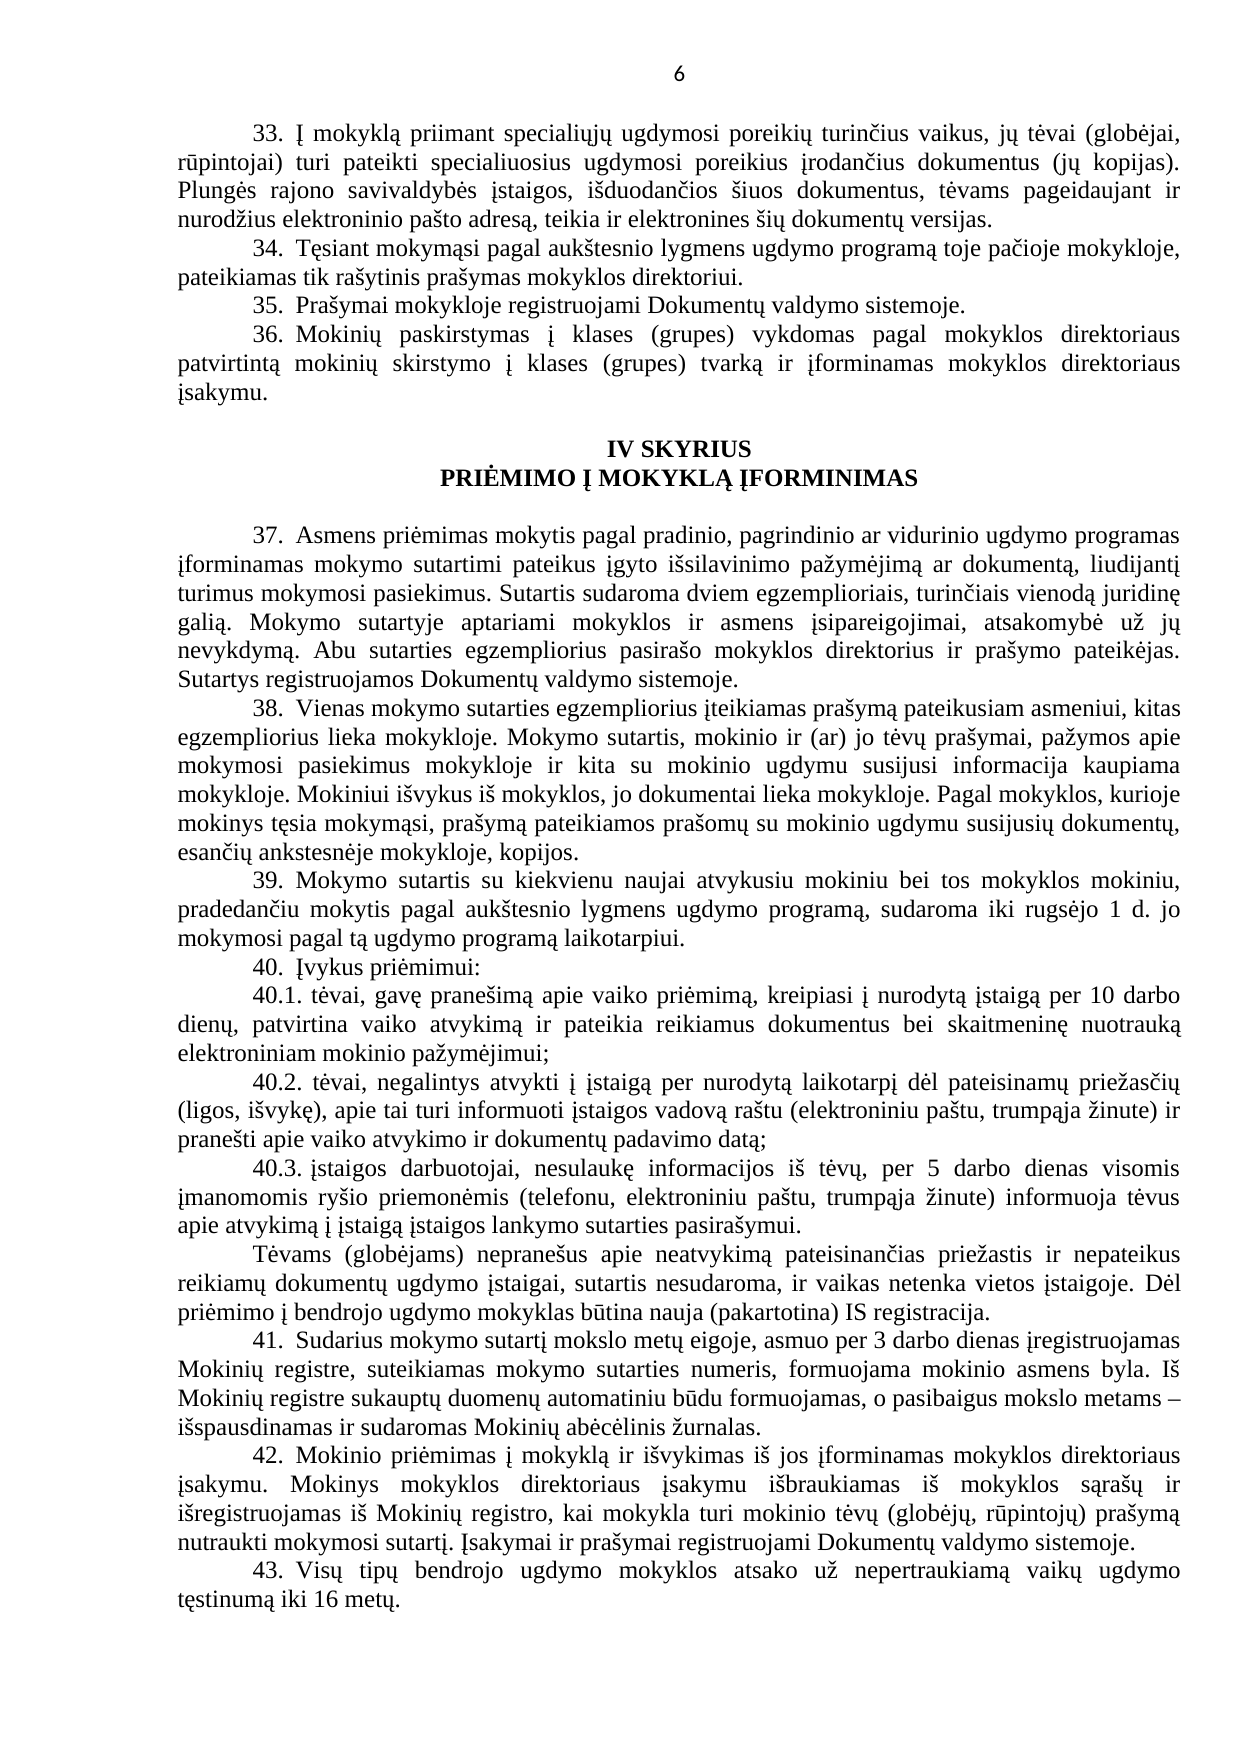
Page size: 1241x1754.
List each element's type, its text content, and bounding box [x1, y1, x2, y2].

text 37. Asmens priėmimas mokytis pagal pradinio, pagrindinio ar vidurinio ugdymo programas įforminamas mokymo sutartimi pateikus įgyto išsilavinimo pažymėjimą ar dokumentą, liudijantį turimus mokymosi pasiekimus. Sutartis sudaroma dviem egzemplioriais, turinčiais vienodą juridinę galią. Mokymo sutartyje aptariami mokyklos ir asmens įsipareigojimai, atsakomybė už jų nevykdymą. Abu sutarties egzempliorius pasirašo mokyklos direktorius ir prašymo pateikėjas. Sutartys registruojamos Dokumentų valdymo sistemoje. [177, 521, 1181, 693]
text 43. Visų tipų bendrojo ugdymo mokyklos atsako už nepertraukiamą vaikų ugdymo tęstinumą iki 16 metų. [177, 1556, 1181, 1613]
text 34. Tęsiant mokymąsi pagal aukštesnio lygmens ugdymo programą toje pačioje mokykloje, pateikiamas tik rašytinis prašymas mokyklos direktoriui. [177, 233, 1181, 291]
text 40.3. įstaigos darbuotojai, nesulaukę informacijos iš tėvų, per 5 darbo dienas visomis įmanomomis ryšio priemonėmis (telefonu, elektroniniu paštu, trumpąja žinute) informuoja tėvus apie atvykimą į įstaigą įstaigos lankymo sutarties pasirašymui. [177, 1153, 1181, 1239]
text 38. Vienas mokymo sutarties egzempliorius įteikiamas prašymą pateikusiam asmeniui, kitas egzempliorius lieka mokykloje. Mokymo sutartis, mokinio ir (ar) jo tėvų prašymai, pažymos apie mokymosi pasiekimus mokykloje ir kita su mokinio ugdymu susijusi informacija kaupiama mokykloje. Mokiniui išvykus iš mokyklos, jo dokumentai lieka mokykloje. Pagal mokyklos, kurioje mokinys tęsia mokymąsi, prašymą pateikiamos prašomų su mokinio ugdymu susijusių dokumentų, esančių ankstesnėje mokykloje, kopijos. [177, 693, 1181, 866]
text Tėvams (globėjams) nepranešus apie neatvykimą pateisinančias priežastis ir nepateikus reikiamų dokumentų ugdymo įstaigai, sutartis nesudaroma, ir vaikas netenka vietos įstaigoje. Dėl priėmimo į bendrojo ugdymo mokyklas būtina nauja (pakartotina) IS registracija. [177, 1239, 1181, 1326]
text IV SKYRIUS [177, 434, 1181, 463]
text 40.1. tėvai, gavę pranešimą apie vaiko priėmimą, kreipiasi į nurodytą įstaigą per 10 darbo dienų, patvirtina vaiko atvykimą ir pateikia reikiamus dokumentus bei skaitmeninę nuotrauką elektroniniam mokinio pažymėjimui; [177, 981, 1181, 1067]
text 35. Prašymai mokykloje registruojami Dokumentų valdymo sistemoje. [177, 291, 1181, 319]
text 40. Įvykus priėmimui: [177, 952, 1181, 981]
text PRIĖMIMO Į MOKYKLĄ ĮFORMINIMAS [177, 463, 1181, 492]
text 42. Mokinio priėmimas į mokyklą ir išvykimas iš jos įforminamas mokyklos direktoriaus įsakymu. Mokinys mokyklos direktoriaus įsakymu išbraukiamas iš mokyklos sąrašų ir išregistruojamas iš Mokinių registro, kai mokykla turi mokinio tėvų (globėjų, rūpintojų) prašymą nutraukti mokymosi sutartį. Įsakymai ir prašymai registruojami Dokumentų valdymo sistemoje. [177, 1441, 1181, 1556]
text 39. Mokymo sutartis su kiekvienu naujai atvykusiu mokiniu bei tos mokyklos mokiniu, pradedančiu mokytis pagal aukštesnio lygmens ugdymo programą, sudaroma iki rugsėjo 1 d. jo mokymosi pagal tą ugdymo programą laikotarpiui. [177, 866, 1181, 952]
text 41. Sudarius mokymo sutartį mokslo metų eigoje, asmuo per 3 darbo dienas įregistruojamas Mokinių registre, suteikiamas mokymo sutarties numeris, formuojama mokinio asmens byla. Iš Mokinių registre sukauptų duomenų automatiniu būdu formuojamas, o pasibaigus mokslo metams – išspausdinamas ir sudaromas Mokinių abėcėlinis žurnalas. [177, 1326, 1181, 1441]
text 36. Mokinių paskirstymas į klases (grupes) vykdomas pagal mokyklos direktoriaus patvirtintą mokinių skirstymo į klases (grupes) tvarką ir įforminamas mokyklos direktoriaus įsakymu. [177, 319, 1181, 406]
text 33. Į mokyklą priimant specialiųjų ugdymosi poreikių turinčius vaikus, jų tėvai (globėjai, rūpintojai) turi pateikti specialiuosius ugdymosi poreikius įrodančius dokumentus (jų kopijas). Plungės rajono savivaldybės įstaigos, išduodančios šiuos dokumentus, tėvams pageidaujant ir nurodžius elektroninio pašto adresą, teikia ir elektronines šių dokumentų versijas. [177, 118, 1181, 233]
text 40.2. tėvai, negalintys atvykti į įstaigą per nurodytą laikotarpį dėl pateisinamų priežasčių (ligos, išvykę), apie tai turi informuoti įstaigos vadovą raštu (elektroniniu paštu, trumpąja žinute) ir pranešti apie vaiko atvykimo ir dokumentų padavimo datą; [177, 1067, 1181, 1153]
